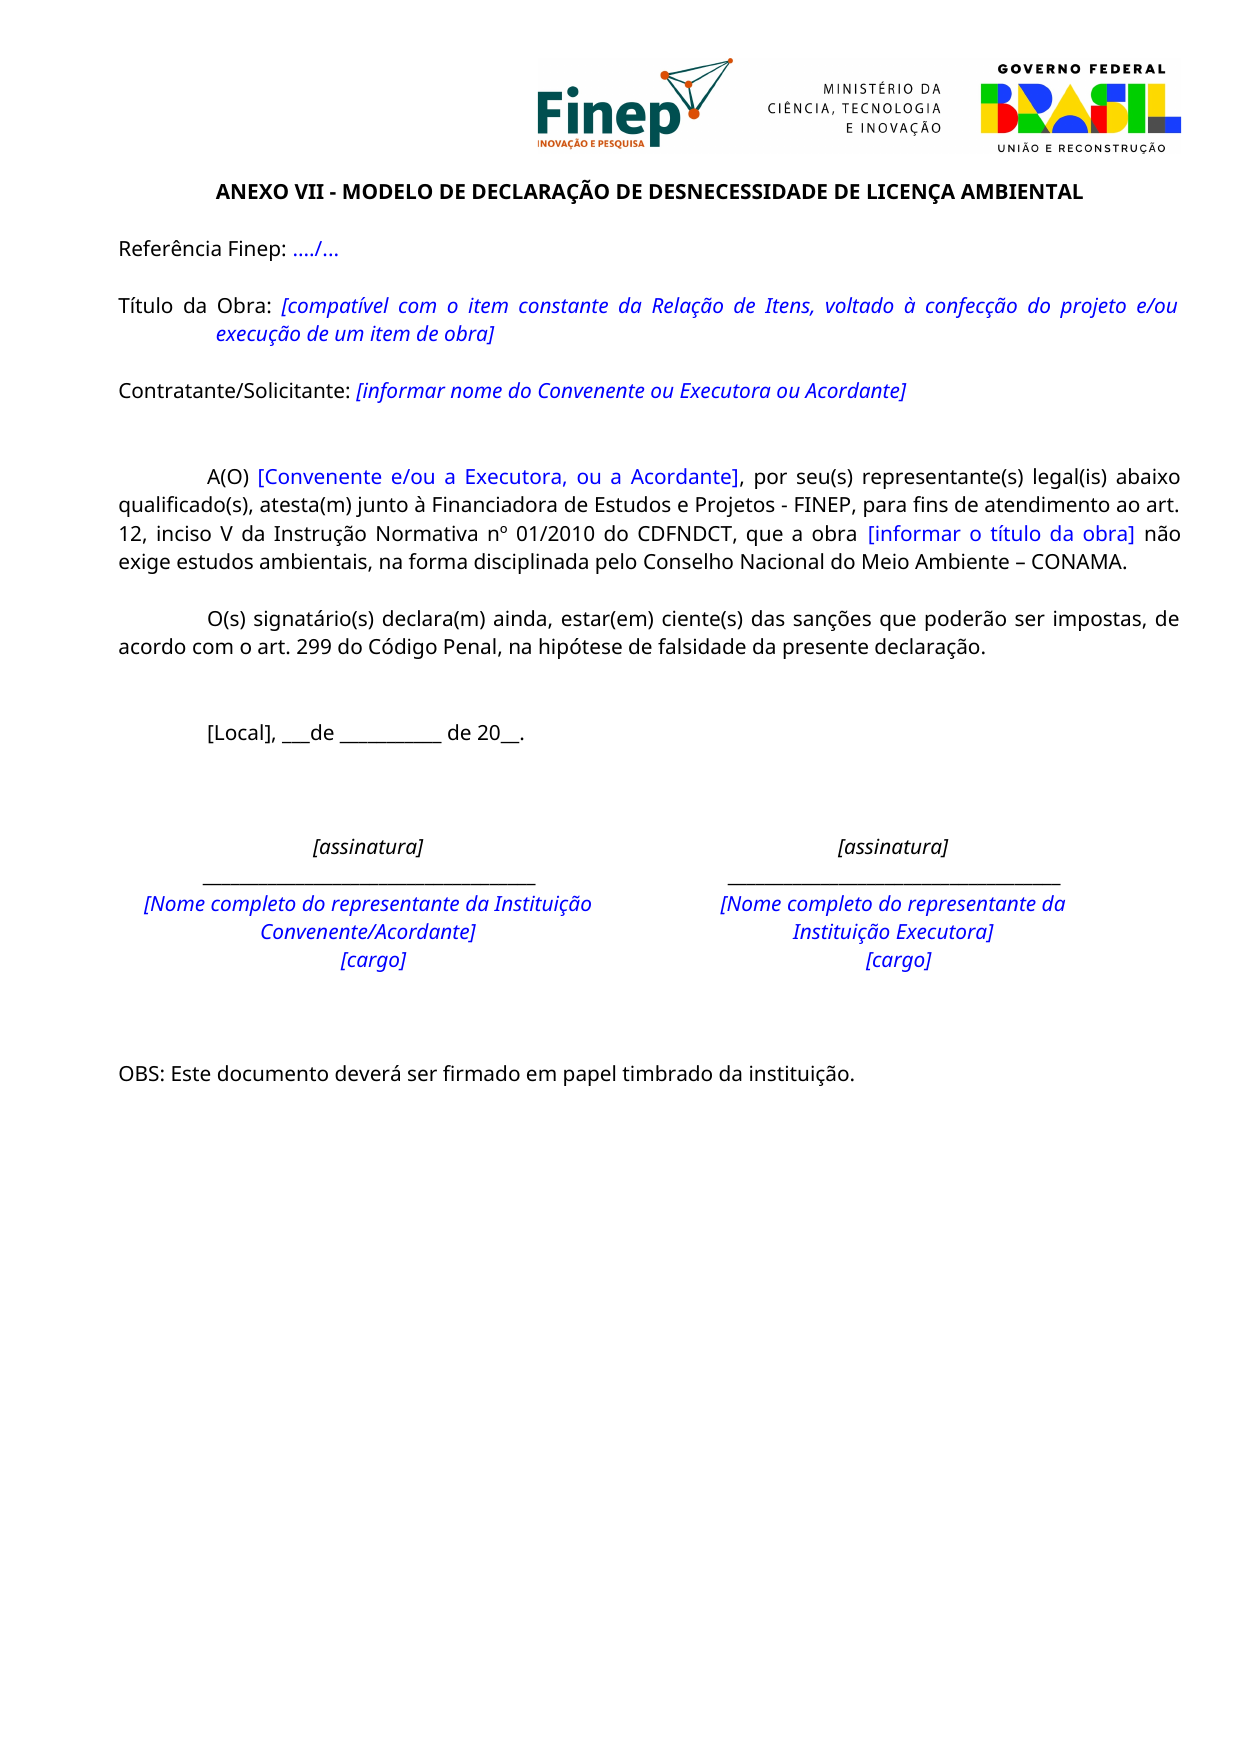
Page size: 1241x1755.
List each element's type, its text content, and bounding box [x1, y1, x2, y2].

text [Local], ___de ___________ de 20__. [133, 718, 1181, 747]
text O(s) signatário(s) declara(m) ainda, estar(em) ciente(s) das sanções que poderão ser impostas, de acordo com o art. 299 do Código Penal, na hipótese de falsidade da presente declaração. [118, 604, 1181, 661]
text ANEXO VII - MODELO DE DECLARAÇÃO DE DESNECESSIDADE DE LICENÇA AMBIENTAL [118, 177, 1181, 206]
table_header [assinatura] ____________________________________ [Nome completo do representante da Instituição Executora] [cargo] [643, 832, 1145, 1002]
text A(O) [Convenente e/ou a Executora, ou a Acordante], por seu(s) representante(s) legal(is) abaixo qualificado(s), atesta(m) junto à Financiadora de Estudos e Projetos - FINEP, para fins de atendimento ao art. 12, inciso V da Instrução Normativa nº 01/2010 do CDFNDCT, que a obra [informar o título da obra] não exige estudos ambientais, na forma disciplinada pelo Conselho Nacional do Meio Ambiente – CONAMA. [118, 462, 1181, 576]
table_header [620, 832, 643, 1002]
text Referência Finep: ..../... [118, 234, 1181, 262]
text OBS: Este documento deverá ser firmado em papel timbrado da instituição. [118, 1059, 1181, 1088]
table_header [assinatura] ____________________________________ [Nome completo do representante da Instituição Convenente/Acordante] [cargo] [118, 832, 620, 1002]
text Título da Obra: [compatível com o item constante da Relação de Itens, voltado à confecção do projeto e/ou execução de um item de obra] [118, 291, 1181, 348]
text Contratante/Solicitante: [informar nome do Convenente ou Executora ou Acordante] [118, 377, 1181, 405]
